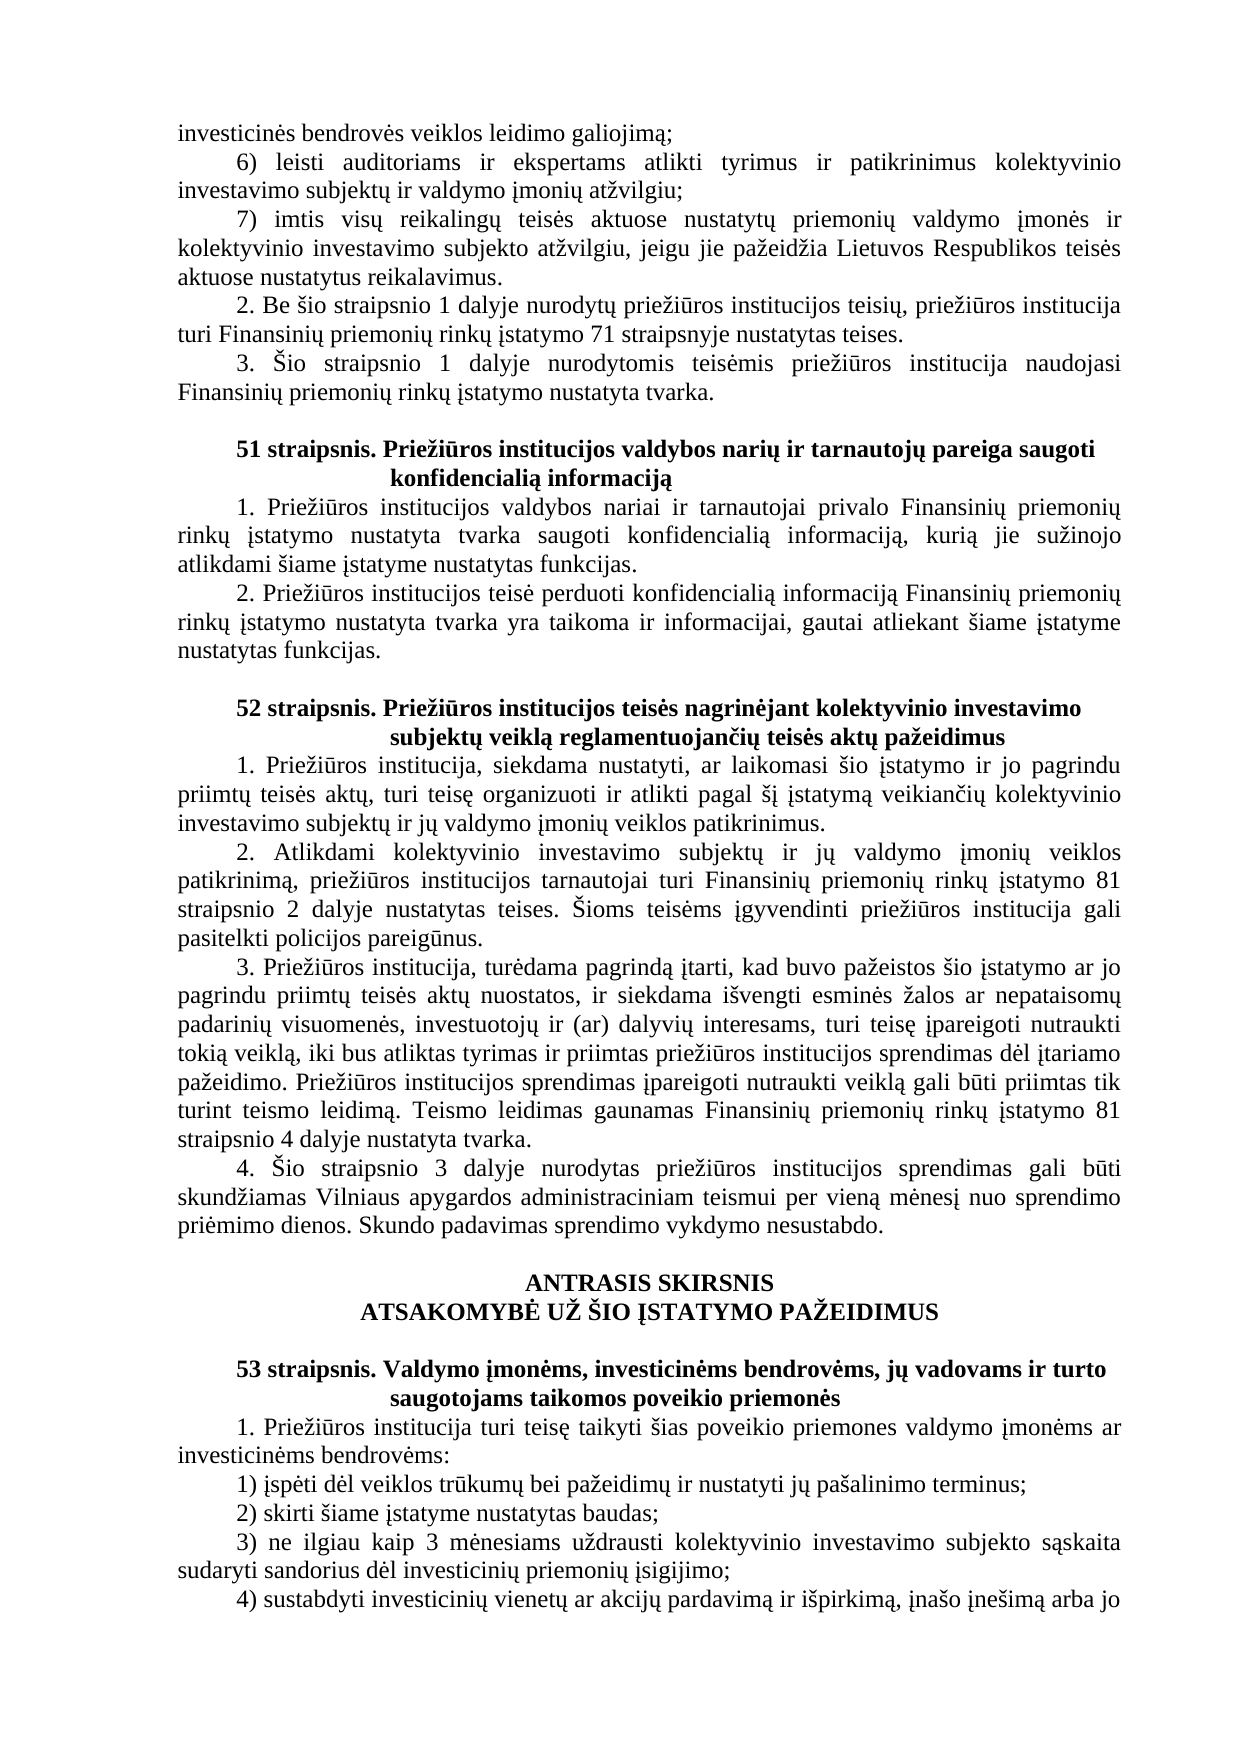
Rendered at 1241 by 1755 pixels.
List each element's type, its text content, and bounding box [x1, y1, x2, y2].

text 2) skirti šiame įstatyme nustatytas baudas; [177, 1498, 1122, 1527]
text 2. Priežiūros institucijos teisė perduoti konfidencialią informaciją Finansinių priemonių rinkų įstatymo nustatyta tvarka yra taikoma ir informacijai, gautai atliekant šiame įstatyme nustatytas funkcijas. [177, 578, 1122, 664]
text 7) imtis visų reikalingų teisės aktuose nustatytų priemonių valdymo įmonės ir kolektyvinio investavimo subjekto atžvilgiu, jeigu jie pažeidžia Lietuvos Respublikos teisės aktuose nustatytus reikalavimus. [177, 204, 1122, 291]
text ANTRASIS SKIRSNIS [177, 1268, 1122, 1297]
text investicinės bendrovės veiklos leidimo galiojimą; [177, 118, 1122, 147]
text 3. Šio straipsnio 1 dalyje nurodytomis teisėmis priežiūros institucija naudojasi Finansinių priemonių rinkų įstatymo nustatyta tvarka. [177, 348, 1122, 406]
text 3. Priežiūros institucija, turėdama pagrindą įtarti, kad buvo pažeistos šio įstatymo ar jo pagrindu priimtų teisės aktų nuostatos, ir siekdama išvengti esminės žalos ar nepataisomų padarinių visuomenės, investuotojų ir (ar) dalyvių interesams, turi teisę įpareigoti nutraukti tokią veiklą, iki bus atliktas tyrimas ir priimtas priežiūros institucijos sprendimas dėl įtariamo pažeidimo. Priežiūros institucijos sprendimas įpareigoti nutraukti veiklą gali būti priimtas tik turint teismo leidimą. Teismo leidimas gaunamas Finansinių priemonių rinkų įstatymo 81 straipsnio 4 dalyje nustatyta tvarka. [177, 952, 1122, 1153]
text 1. Priežiūros institucija, siekdama nustatyti, ar laikomasi šio įstatymo ir jo pagrindu priimtų teisės aktų, turi teisę organizuoti ir atlikti pagal šį įstatymą veikiančių kolektyvinio investavimo subjektų ir jų valdymo įmonių veiklos patikrinimus. [177, 751, 1122, 837]
text 4) sustabdyti investicinių vienetų ar akcijų pardavimą ir išpirkimą, įnašo įnešimą arba jo [177, 1584, 1122, 1613]
text 4. Šio straipsnio 3 dalyje nurodytas priežiūros institucijos sprendimas gali būti skundžiamas Vilniaus apygardos administraciniam teismui per vieną mėnesį nuo sprendimo priėmimo dienos. Skundo padavimas sprendimo vykdymo nesustabdo. [177, 1153, 1122, 1239]
text 51 straipsnis. Priežiūros institucijos valdybos narių ir tarnautojų pareiga saugoti konfidencialią informaciją [236, 434, 1122, 492]
text 1. Priežiūros institucija turi teisę taikyti šias poveikio priemones valdymo įmonėms ar investicinėms bendrovėms: [177, 1412, 1122, 1469]
text 3) ne ilgiau kaip 3 mėnesiams uždrausti kolektyvinio investavimo subjekto sąskaita sudaryti sandorius dėl investicinių priemonių įsigijimo; [177, 1527, 1122, 1584]
text ATSAKOMYBĖ UŽ ŠIO ĮSTATYMO PAŽEIDIMUS [177, 1297, 1122, 1326]
text 2. Atlikdami kolektyvinio investavimo subjektų ir jų valdymo įmonių veiklos patikrinimą, priežiūros institucijos tarnautojai turi Finansinių priemonių rinkų įstatymo 81 straipsnio 2 dalyje nustatytas teises. Šioms teisėms įgyvendinti priežiūros institucija gali pasitelkti policijos pareigūnus. [177, 837, 1122, 952]
text 6) leisti auditoriams ir ekspertams atlikti tyrimus ir patikrinimus kolektyvinio investavimo subjektų ir valdymo įmonių atžvilgiu; [177, 147, 1122, 204]
text 1) įspėti dėl veiklos trūkumų bei pažeidimų ir nustatyti jų pašalinimo terminus; [177, 1469, 1122, 1498]
text 1. Priežiūros institucijos valdybos nariai ir tarnautojai privalo Finansinių priemonių rinkų įstatymo nustatyta tvarka saugoti konfidencialią informaciją, kurią jie sužinojo atlikdami šiame įstatyme nustatytas funkcijas. [177, 492, 1122, 578]
text 2. Be šio straipsnio 1 dalyje nurodytų priežiūros institucijos teisių, priežiūros institucija turi Finansinių priemonių rinkų įstatymo 71 straipsnyje nustatytas teises. [177, 291, 1122, 348]
text 53 straipsnis. Valdymo įmonėms, investicinėms bendrovėms, jų vadovams ir turto saugotojams taikomos poveikio priemonės [236, 1354, 1122, 1412]
text 52 straipsnis. Priežiūros institucijos teisės nagrinėjant kolektyvinio investavimo subjektų veiklą reglamentuojančių teisės aktų pažeidimus [236, 693, 1122, 751]
